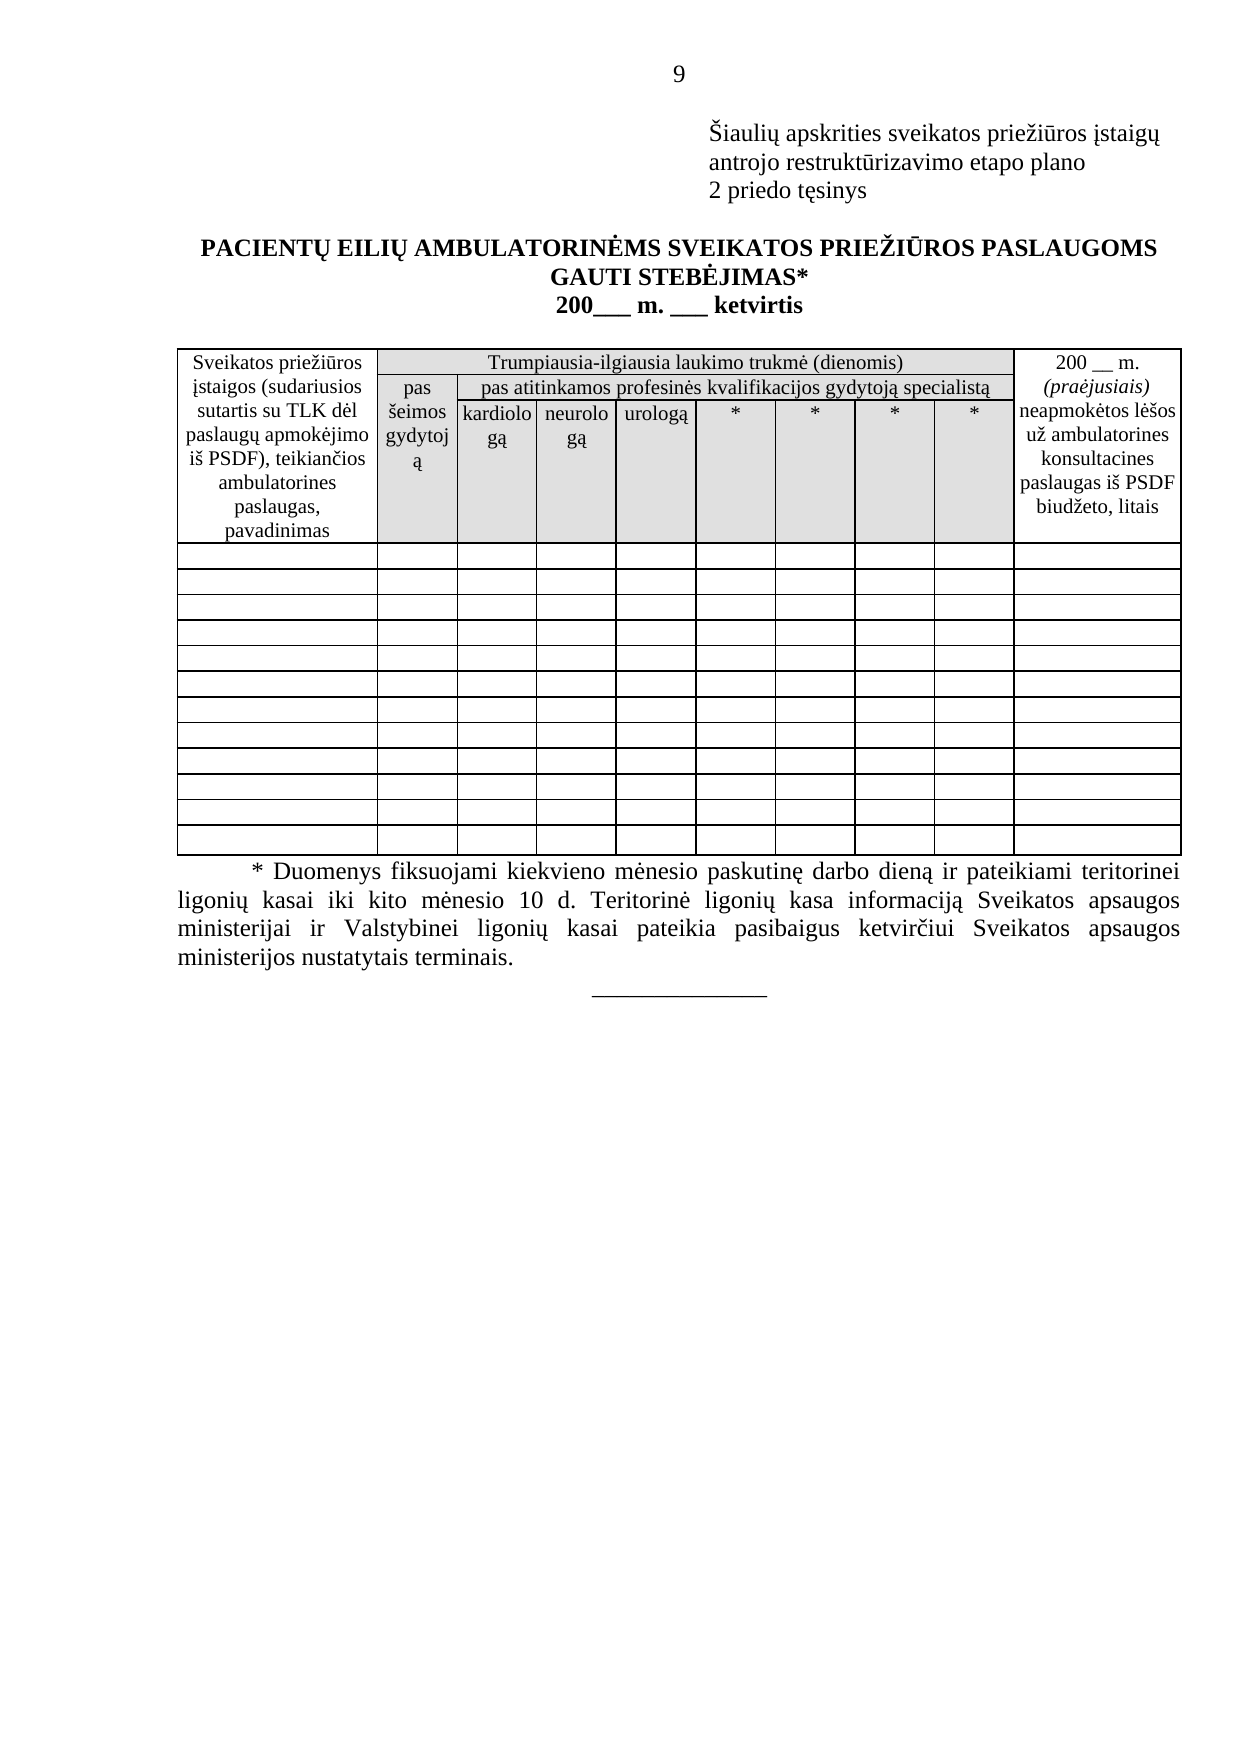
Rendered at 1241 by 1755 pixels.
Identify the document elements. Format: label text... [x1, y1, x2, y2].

table_cell [453, 749, 457, 773]
table_cell [537, 800, 541, 824]
table_header 200 __ m. (praėjusiais) neapmokėtos lėšos už ambulatorines konsultacines paslaugas iš PSDF biudžeto, litais [1015, 350, 1180, 542]
table_cell [935, 749, 939, 773]
table_cell [373, 775, 377, 798]
table_cell [537, 775, 541, 798]
table_cell [930, 698, 934, 722]
table_cell [617, 826, 695, 854]
table_cell [771, 544, 775, 568]
table_cell [453, 672, 457, 696]
text * Duomenys fiksuojami kiekvieno mėnesio paskutinę darbo dieną ir pateikiami teritorinei ligonių kasai iki kito mėnesio 10 d. Teritorinė ligonių kasa informaciją Sveikatos apsaugos ministerijai ir Valstybinei ligonių kasai pateikia pasibaigus ketvirčiui Sveikatos apsaugos ministerijos nustatytais terminais. [177, 856, 1181, 971]
table_cell [458, 826, 536, 854]
table_cell * [776, 401, 854, 542]
table_cell [373, 749, 377, 773]
text PACIENTŲ EILIŲ AMBULATORINĖMS SVEIKATOS PRIEŽIŪROS PASLAUGOMS GAUTI STEBĖJIMAS* [177, 233, 1181, 291]
table_cell [532, 672, 536, 696]
table_cell [935, 621, 939, 645]
table_cell [935, 646, 939, 670]
table_cell [373, 570, 377, 593]
table_cell [935, 698, 939, 722]
table_cell [537, 544, 541, 568]
table_cell [532, 621, 536, 645]
table_cell [771, 595, 775, 619]
table_cell [373, 646, 377, 670]
text 2 priedo tęsinys [177, 176, 1181, 204]
table_cell [532, 544, 536, 568]
table_cell [537, 646, 541, 670]
table_cell [771, 570, 775, 593]
table_cell [771, 749, 775, 773]
table_cell [453, 595, 457, 619]
table_cell [532, 800, 536, 824]
table_cell [532, 646, 536, 670]
table_cell [771, 800, 775, 824]
table_cell [453, 621, 457, 645]
table_cell [373, 672, 377, 696]
table_cell [453, 570, 457, 593]
table_cell [771, 646, 775, 670]
table_cell [537, 672, 541, 696]
table_cell [856, 826, 934, 854]
table_cell * [935, 401, 1013, 542]
text ______________ [177, 971, 1181, 1000]
table_cell [537, 595, 541, 619]
table_cell [771, 723, 775, 747]
table_cell [537, 749, 541, 773]
table_cell [532, 595, 536, 619]
table_cell [776, 826, 854, 854]
table_cell [935, 544, 939, 568]
table_cell [930, 595, 934, 619]
table_cell [453, 646, 457, 670]
table_cell [930, 570, 934, 593]
table_cell [378, 826, 457, 854]
table_cell [771, 698, 775, 722]
table_cell [935, 800, 939, 824]
table_cell [935, 826, 1013, 854]
table_cell urologą [617, 401, 695, 542]
table_cell [930, 775, 934, 798]
table_cell [935, 570, 939, 593]
table_cell [537, 723, 541, 747]
table_cell [537, 621, 541, 645]
table_cell [373, 621, 377, 645]
table_cell [373, 723, 377, 747]
table_cell [453, 544, 457, 568]
table_cell [532, 749, 536, 773]
table_cell [930, 800, 934, 824]
table_cell [930, 621, 934, 645]
table_cell [532, 775, 536, 798]
table_cell [697, 826, 775, 854]
table_cell [930, 672, 934, 696]
table_cell * [856, 401, 934, 542]
table_cell [453, 775, 457, 798]
table_cell [771, 672, 775, 696]
table_cell [930, 646, 934, 670]
table_cell [453, 800, 457, 824]
table_cell pas atitinkamos profesinės kvalifikacijos gydytoją specialistą [458, 375, 1013, 399]
table_cell [771, 775, 775, 798]
table_cell neurologą [537, 401, 615, 542]
table_cell * [697, 401, 775, 542]
table_cell [930, 749, 934, 773]
table_header Trumpiausia-ilgiausia laukimo trukmė (dienomis) [378, 350, 1013, 374]
table_cell [935, 595, 939, 619]
table_cell [453, 723, 457, 747]
text Šiaulių apskrities sveikatos priežiūros įstaigų [177, 118, 1181, 147]
table_cell [453, 698, 457, 722]
table_cell [537, 570, 541, 593]
table_cell [532, 570, 536, 593]
table_cell [373, 595, 377, 619]
table_cell [532, 698, 536, 722]
table_cell [930, 723, 934, 747]
table_cell [373, 544, 377, 568]
table_cell [771, 621, 775, 645]
table_cell [935, 723, 939, 747]
table_cell [935, 672, 939, 696]
table_cell [930, 544, 934, 568]
table_cell [373, 800, 377, 824]
table_cell [537, 826, 615, 854]
table_cell [373, 698, 377, 722]
table_cell [532, 723, 536, 747]
table_cell kardiologą [458, 401, 536, 542]
text antrojo restruktūrizavimo etapo plano [177, 147, 1181, 176]
table_cell pas šeimos gydytoją [378, 375, 457, 542]
text 200___ m. ___ ketvirtis [177, 291, 1181, 319]
table_cell [178, 826, 377, 854]
table_cell [935, 775, 939, 798]
table_cell [537, 698, 541, 722]
